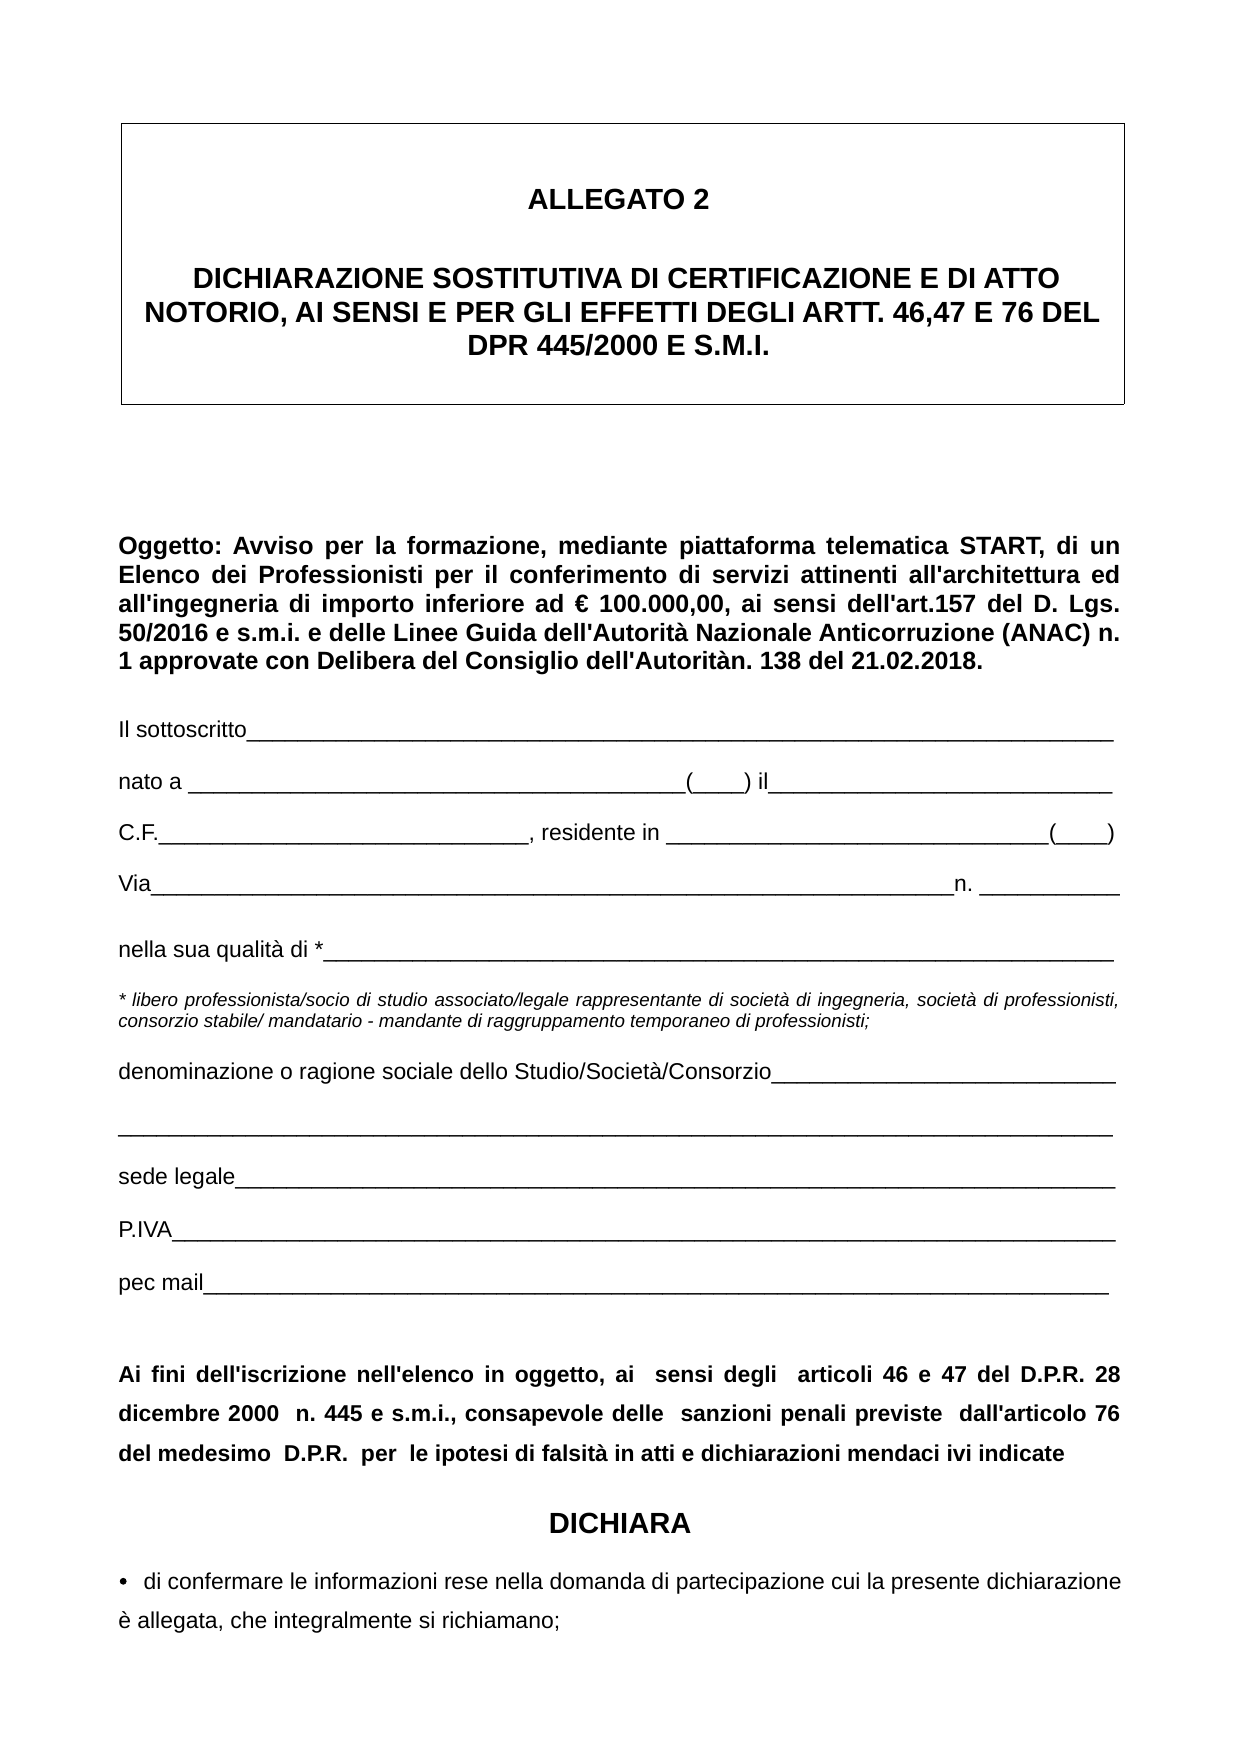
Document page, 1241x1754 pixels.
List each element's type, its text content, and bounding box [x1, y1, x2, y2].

text nella sua qualità di *______________________________________________________________ [118, 936, 1122, 962]
text Ai fini dell'iscrizione nell'elenco in oggetto, ai sensi degli articoli 46 e 47 del D.P.R. 28 dicembre 2000 n. 445 e s.m.i., consapevole delle sanzioni penali previste dall'articolo 76 del medesimo D.P.R. per le ipotesi di falsità in atti e dichiarazioni mendaci ivi indicate [118, 1361, 1122, 1466]
text denominazione o ragione sociale dello Studio/Società/Consorzio___________________________ [118, 1058, 1122, 1084]
text DICHIARAZIONE SOSTITUTIVA DI CERTIFICAZIONE E DI ATTO NOTORIO, AI SENSI E PER GLI EFFETTI DEGLI ARTT. 46,47 E 76 DEL DPR 445/2000 E S.M.I. [130, 261, 1115, 362]
text Via_______________________________________________________________n. ___________ [118, 870, 1122, 897]
text ALLEGATO 2 [130, 182, 1115, 216]
text C.F._____________________________, residente in ______________________________(____) [118, 819, 1122, 845]
text * libero professionista/socio di studio associato/legale rappresentante di società di ingegneria, società di professionisti, consorzio stabile/ mandatario - mandante di raggruppamento temporaneo di professionisti; [118, 988, 1122, 1031]
text DICHIARA [118, 1506, 1122, 1539]
text nato a _______________________________________(____) il___________________________ [118, 768, 1122, 794]
text Oggetto: Avviso per la formazione, mediante piattaforma telematica START, di un Elenco dei Professionisti per il conferimento di servizi attinenti all'architettura ed all'ingegneria di importo inferiore ad € 100.000,00, ai sensi dell'art.157 del D. Lgs. 50/2016 e s.m.i. e delle Linee Guida dell'Autorità Nazionale Anticorruzione (ANAC) n. 1 approvate con Delibera del Consiglio dell'Autoritàn. 138 del 21.02.2018. [118, 531, 1122, 675]
text Il sottoscritto____________________________________________________________________ [118, 716, 1122, 743]
text pec mail_______________________________________________________________________ [118, 1269, 1122, 1295]
text ______________________________________________________________________________ [118, 1111, 1122, 1137]
text sede legale_____________________________________________________________________ [118, 1163, 1122, 1189]
list di confermare le informazioni rese nella domanda di partecipazione cui la presente dichiarazione è allegata, che integralmente si richiamano; [118, 1568, 1122, 1634]
text P.IVA__________________________________________________________________________ [118, 1216, 1122, 1242]
